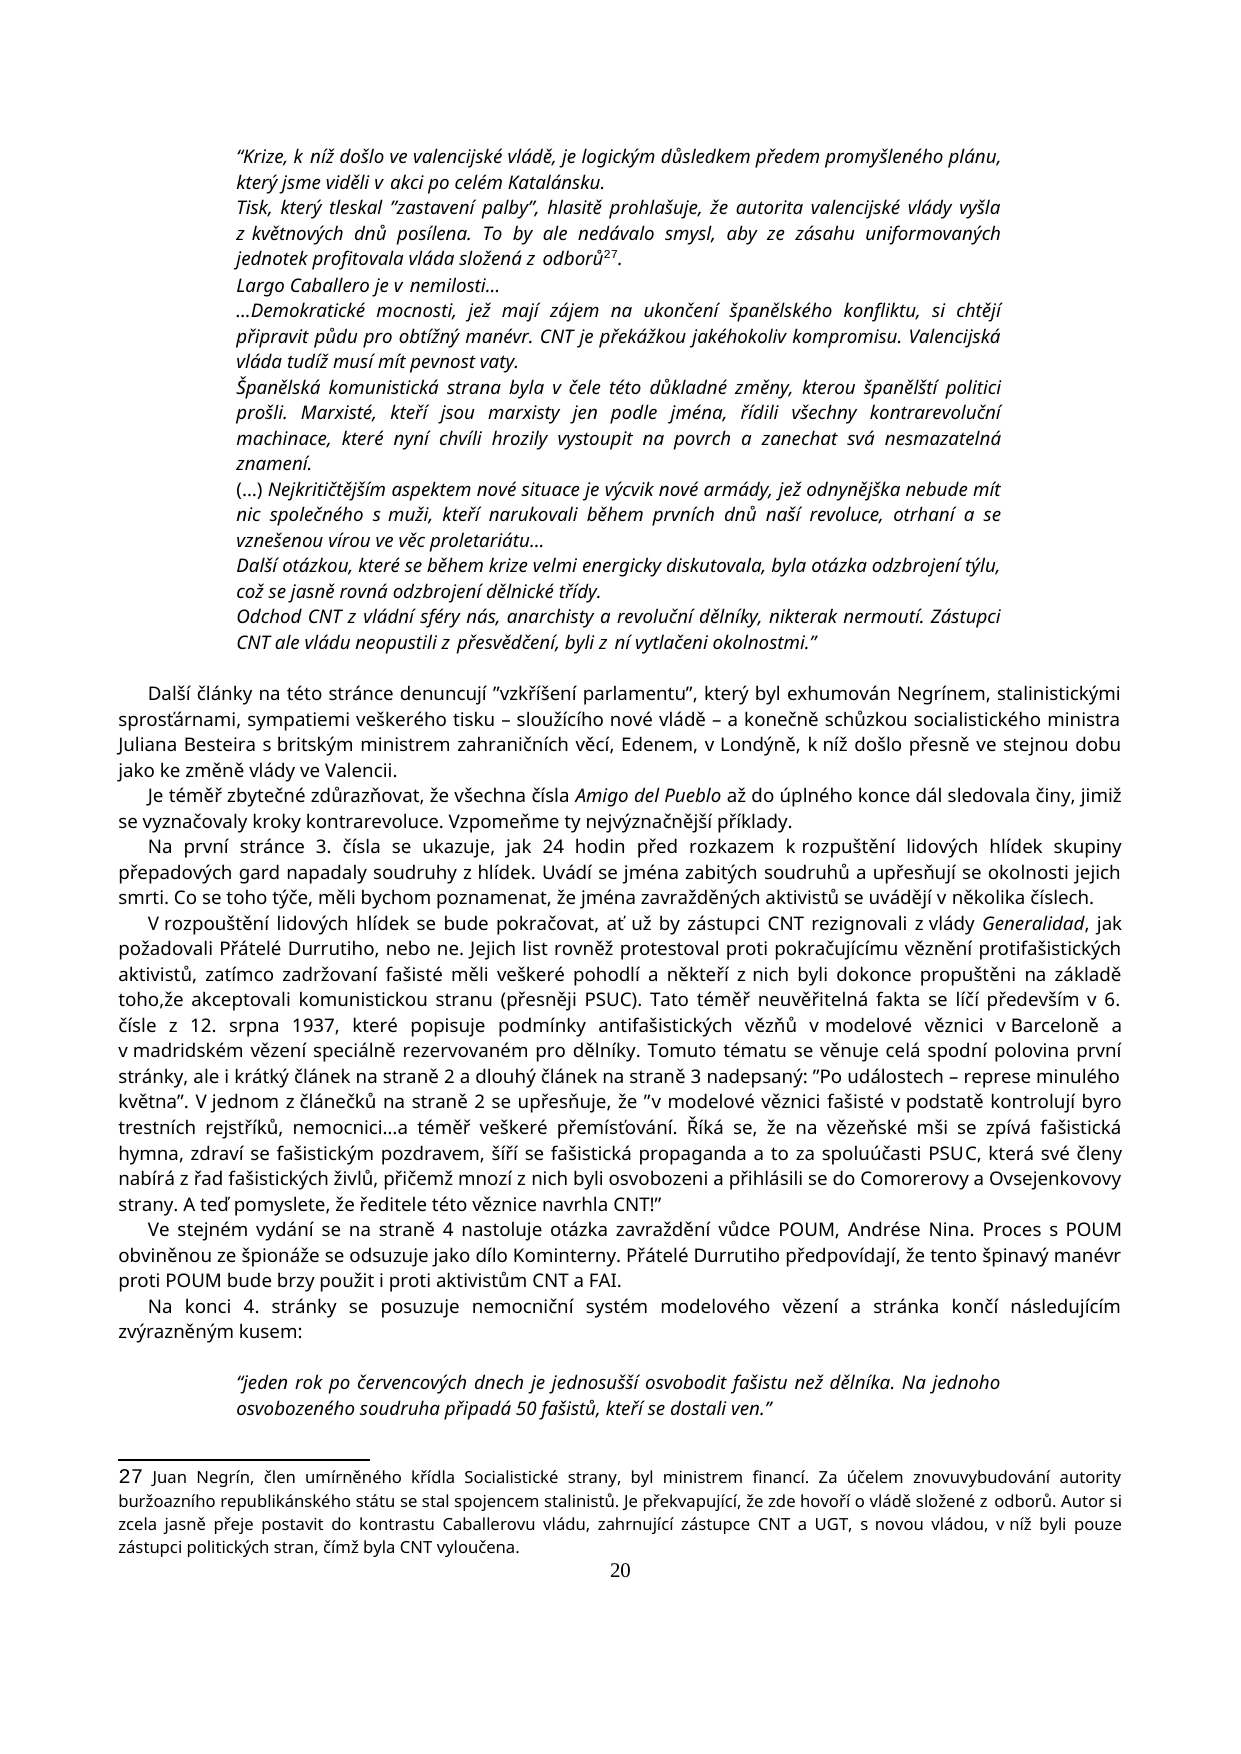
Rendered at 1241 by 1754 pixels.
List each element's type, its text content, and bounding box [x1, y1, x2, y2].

text “jeden rok po červencových dnech je jednosušší osvobodit fašistu než dělníka. Na jednoho osvobozeného soudruha připadá 50 fašistů, kteří se dostali ven.” [236, 1369, 1004, 1421]
text Odchod CNT z vládní sféry nás, anarchisty a revoluční dělníky, nikterak nermoutí. Zástupci CNT ale vládu neopustili z přesvědčení, byli z ní vytlačeni okolnostmi.” [236, 604, 1004, 655]
text Další otázkou, které se během krize velmi energicky diskutovala, byla otázka odzbrojení týlu, což se jasně rovná odzbrojení dělnické třídy. [236, 553, 1004, 604]
text Španělská komunistická strana byla v čele této důkladné změny, kterou španělští politici prošli. Marxisté, kteří jsou marxisty jen podle jména, řídili všechny kontrarevoluční machinace, které nyní chvíli hrozily vystoupit na povrch a zanechat svá nesmazatelná znamení. [236, 374, 1004, 476]
text V rozpouštění lidových hlídek se bude pokračovat, ať už by zástupci CNT rezignovali z vlády Generalidad, jak požadovali Přátelé Durrutiho, nebo ne. Jejich list rovněž protestoval proti pokračujícímu věznění protifašistických aktivistů, zatímco zadržovaní fašisté měli veškeré pohodlí a někteří z nich byli dokonce propuštěni na základě toho,že akceptovali komunistickou stranu (přesněji PSUC). Tato téměř neuvěřitelná fakta se líčí především v 6. čísle z 12. srpna 1937, které popisuje podmínky antifašistických vězňů v modelové věznici v Barceloně a v madridském vězení speciálně rezervovaném pro dělníky. Tomuto tématu se věnuje celá spodní polovina první stránky, ale i krátký článek na straně 2 a dlouhý článek na straně 3 nadepsaný: ”Po událostech – represe minulého května”. V jednom z článečků na straně 2 se upřesňuje, že ”v modelové věznici fašisté v podstatě kontrolují byro trestních rejstříků, nemocnici…a téměř veškeré přemísťování. Říká se, že na vězeňské mši se zpívá fašistická hymna, zdraví se fašistickým pozdravem, šíří se fašistická propaganda a to za spoluúčasti PSUC, která své členy nabírá z řad fašistických živlů, přičemž mnozí z nich byli osvobozeni a přihlásili se do Comorerovy a Ovsejenkovovy strany. A teď pomyslete, že ředitele této věznice navrhla CNT!” [118, 910, 1122, 1216]
text (…) Nejkritičtějším aspektem nové situace je výcvik nové armády, jež odnynějška nebude mít nic společného s muži, kteří narukovali během prvních dnů naší revoluce, otrhaní a se vznešenou vírou ve věc proletariátu… [236, 476, 1004, 553]
text …Demokratické mocnosti, jež mají zájem na ukončení španělského konfliktu, si chtějí připravit půdu pro obtížný manévr. CNT je překážkou jakéhokoliv kompromisu. Valencijská vláda tudíž musí mít pevnost vaty. [236, 298, 1004, 374]
text Další články na této stránce denuncují ”vzkříšení parlamentu”, který byl exhumován Negrínem, stalinistickými sprosťárnami, sympatiemi veškerého tisku – sloužícího nové vládě – a konečně schůzkou socialistického ministra Juliana Besteira s britským ministrem zahraničních věcí, Edenem, v Londýně, k níž došlo přesně ve stejnou dobu jako ke změně vlády ve Valencii. [118, 680, 1122, 782]
text Largo Caballero je v nemilosti… [236, 272, 1004, 298]
text Na konci 4. stránky se posuzuje nemocniční systém modelového vězení a stránka končí následujícím zvýrazněným kusem: [118, 1293, 1122, 1344]
text Na první stránce 3. čísla se ukazuje, jak 24 hodin před rozkazem k rozpuštění lidových hlídek skupiny přepadových gard napadaly soudruhy z hlídek. Uvádí se jména zabitých soudruhů a upřesňují se okolnosti jejich smrti. Co se toho týče, měli bychom poznamenat, že jména zavražděných aktivistů se uvádějí v několika číslech. [118, 833, 1122, 910]
text Je téměř zbytečné zdůrazňovat, že všechna čísla Amigo del Pueblo až do úplného konce dál sledovala činy, jimiž se vyznačovaly kroky kontrarevoluce. Vzpomeňme ty nejvýznačnější příklady. [118, 782, 1122, 833]
text “Krize, k níž došlo ve valencijské vládě, je logickým důsledkem předem promyšleného plánu, který jsme viděli v akci po celém Katalánsku. [236, 144, 1004, 195]
text Ve stejném vydání se na straně 4 nastoluje otázka zavraždění vůdce POUM, Andrése Nina. Proces s POUM obviněnou ze špionáže se odsuzuje jako dílo Kominterny. Přátelé Durrutiho předpovídají, že tento špinavý manévr proti POUM bude brzy použit i proti aktivistům CNT a FAI. [118, 1216, 1122, 1293]
text Tisk, který tleskal ”zastavení palby”, hlasitě prohlašuje, že autorita valencijské vlády vyšla z květnových dnů posílena. To by ale nedávalo smysl, aby ze zásahu uniformovaných jednotek profitovala vláda složená z odborů. [236, 195, 1004, 272]
text Juan Negrín, člen umírněného křídla Socialistické strany, byl ministrem financí. Za účelem znovuvybudování autority buržoazního republikánského státu se stal spojencem stalinistů. Je překvapující, že zde hovoří o vládě složené z odborů. Autor si zcela jasně přeje postavit do kontrastu Caballerovu vládu, zahrnující zástupce CNT a UGT, s novou vládou, v níž byli pouze zástupci politických stran, čímž byla CNT vyloučena. [118, 1466, 1122, 1558]
